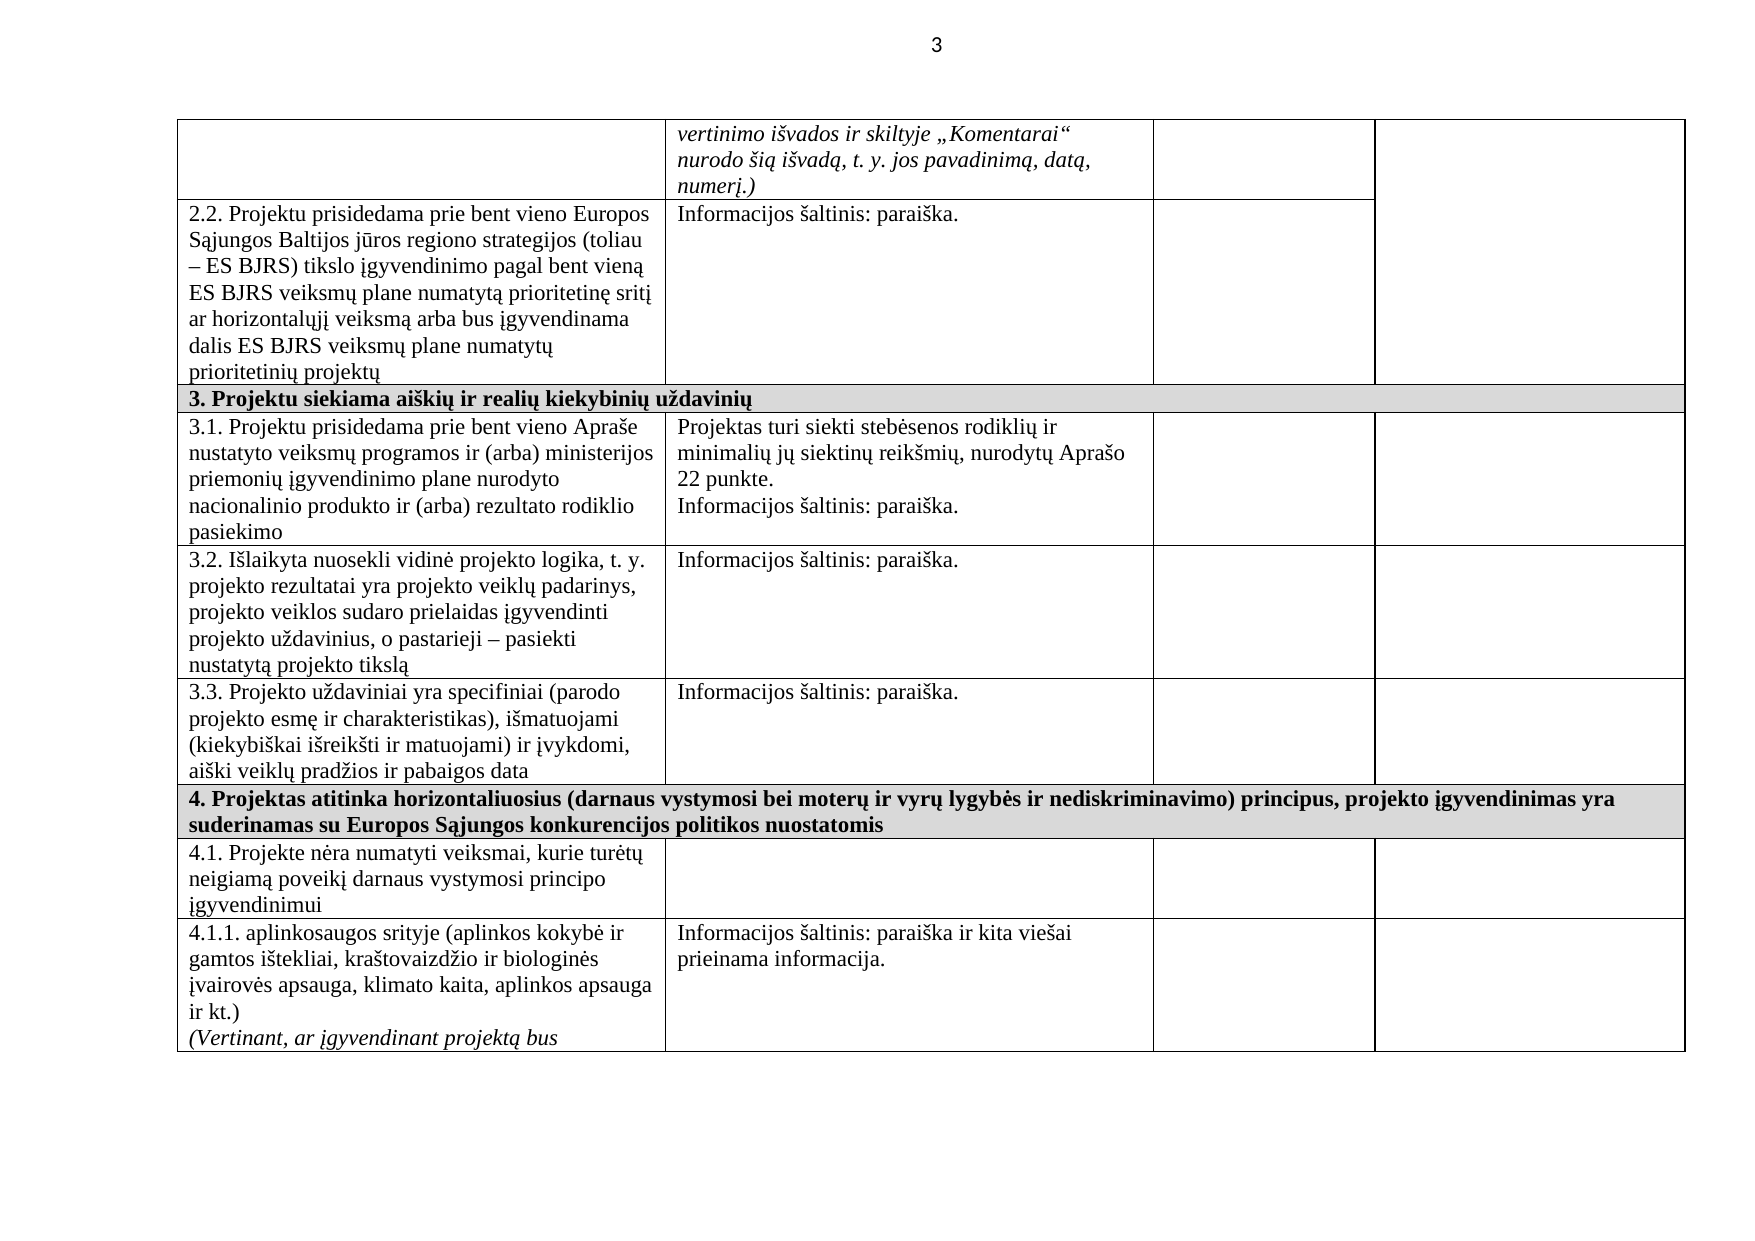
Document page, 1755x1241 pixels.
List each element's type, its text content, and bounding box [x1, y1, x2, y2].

table_cell Projektas turi siekti stebėsenos rodiklių ir minimalių jų siektinų reikšmių, nurodytų Aprašo 22 punkte. Informacijos šaltinis: paraiška. [666, 413, 1153, 544]
table_cell Informacijos šaltinis: paraiška. [666, 200, 1153, 384]
table_cell Informacijos šaltinis: paraiška. [666, 546, 1153, 677]
table_cell [1376, 546, 1684, 677]
table_cell [1154, 200, 1374, 384]
table_cell [1154, 839, 1374, 918]
table_cell [1376, 839, 1684, 918]
table_cell [1376, 679, 1684, 784]
table_cell 3.2. Išlaikyta nuosekli vidinė projekto logika, t. y. projekto rezultatai yra projekto veiklų padarinys, projekto veiklos sudaro prielaidas įgyvendinti projekto uždavinius, o pastarieji – pasiekti nustatytą projekto tikslą [178, 546, 665, 677]
table_cell Informacijos šaltinis: paraiška. [666, 679, 1153, 784]
table_cell 3.3. Projekto uždaviniai yra specifiniai (parodo projekto esmę ir charakteristikas), išmatuojami (kiekybiškai išreikšti ir matuojami) ir įvykdomi, aiški veiklų pradžios ir pabaigos data [178, 679, 665, 784]
table_cell 3. Projektu siekiama aiškių ir realių kiekybinių uždavinių [178, 385, 1684, 412]
table_cell 4. Projektas atitinka horizontaliuosius (darnaus vystymosi bei moterų ir vyrų lygybės ir nediskriminavimo) principus, projekto įgyvendinimas yra suderinamas su Europos Sąjungos konkurencijos politikos nuostatomis [178, 785, 1684, 838]
table_cell 4.1.1. aplinkosaugos srityje (aplinkos kokybė ir gamtos ištekliai, kraštovaizdžio ir biologinės įvairovės apsauga, klimato kaita, aplinkos apsauga ir kt.) (Vertinant, ar įgyvendinant projektą bus [178, 919, 665, 1051]
table_cell [1376, 413, 1684, 544]
table_cell 4.1. Projekte nėra numatyti veiksmai, kurie turėtų neigiamą poveikį darnaus vystymosi principo įgyvendinimui [178, 839, 665, 918]
table_cell [1154, 546, 1374, 677]
table_cell [1376, 919, 1684, 1051]
table_cell [666, 839, 1153, 918]
table_cell [1376, 120, 1684, 384]
table_cell vertinimo išvados ir skiltyje „Komentarai“ nurodo šią išvadą, t. y. jos pavadinimą, datą, numerį.) [666, 120, 1153, 199]
table_cell Informacijos šaltinis: paraiška ir kita viešai prieinama informacija. [666, 919, 1153, 1051]
table_cell 3.1. Projektu prisidedama prie bent vieno Apraše nustatyto veiksmų programos ir (arba) ministerijos priemonių įgyvendinimo plane nurodyto nacionalinio produkto ir (arba) rezultato rodiklio pasiekimo [178, 413, 665, 544]
table_cell [1154, 679, 1374, 784]
table_cell [178, 120, 665, 199]
table_cell [1154, 120, 1374, 199]
table_cell 2.2. Projektu prisidedama prie bent vieno Europos Sąjungos Baltijos jūros regiono strategijos (toliau – ES BJRS) tikslo įgyvendinimo pagal bent vieną ES BJRS veiksmų plane numatytą prioritetinę sritį ar horizontalųjį veiksmą arba bus įgyvendinama dalis ES BJRS veiksmų plane numatytų prioritetinių projektų [178, 200, 665, 384]
table_cell [1154, 919, 1374, 1051]
table_cell [1154, 413, 1374, 544]
